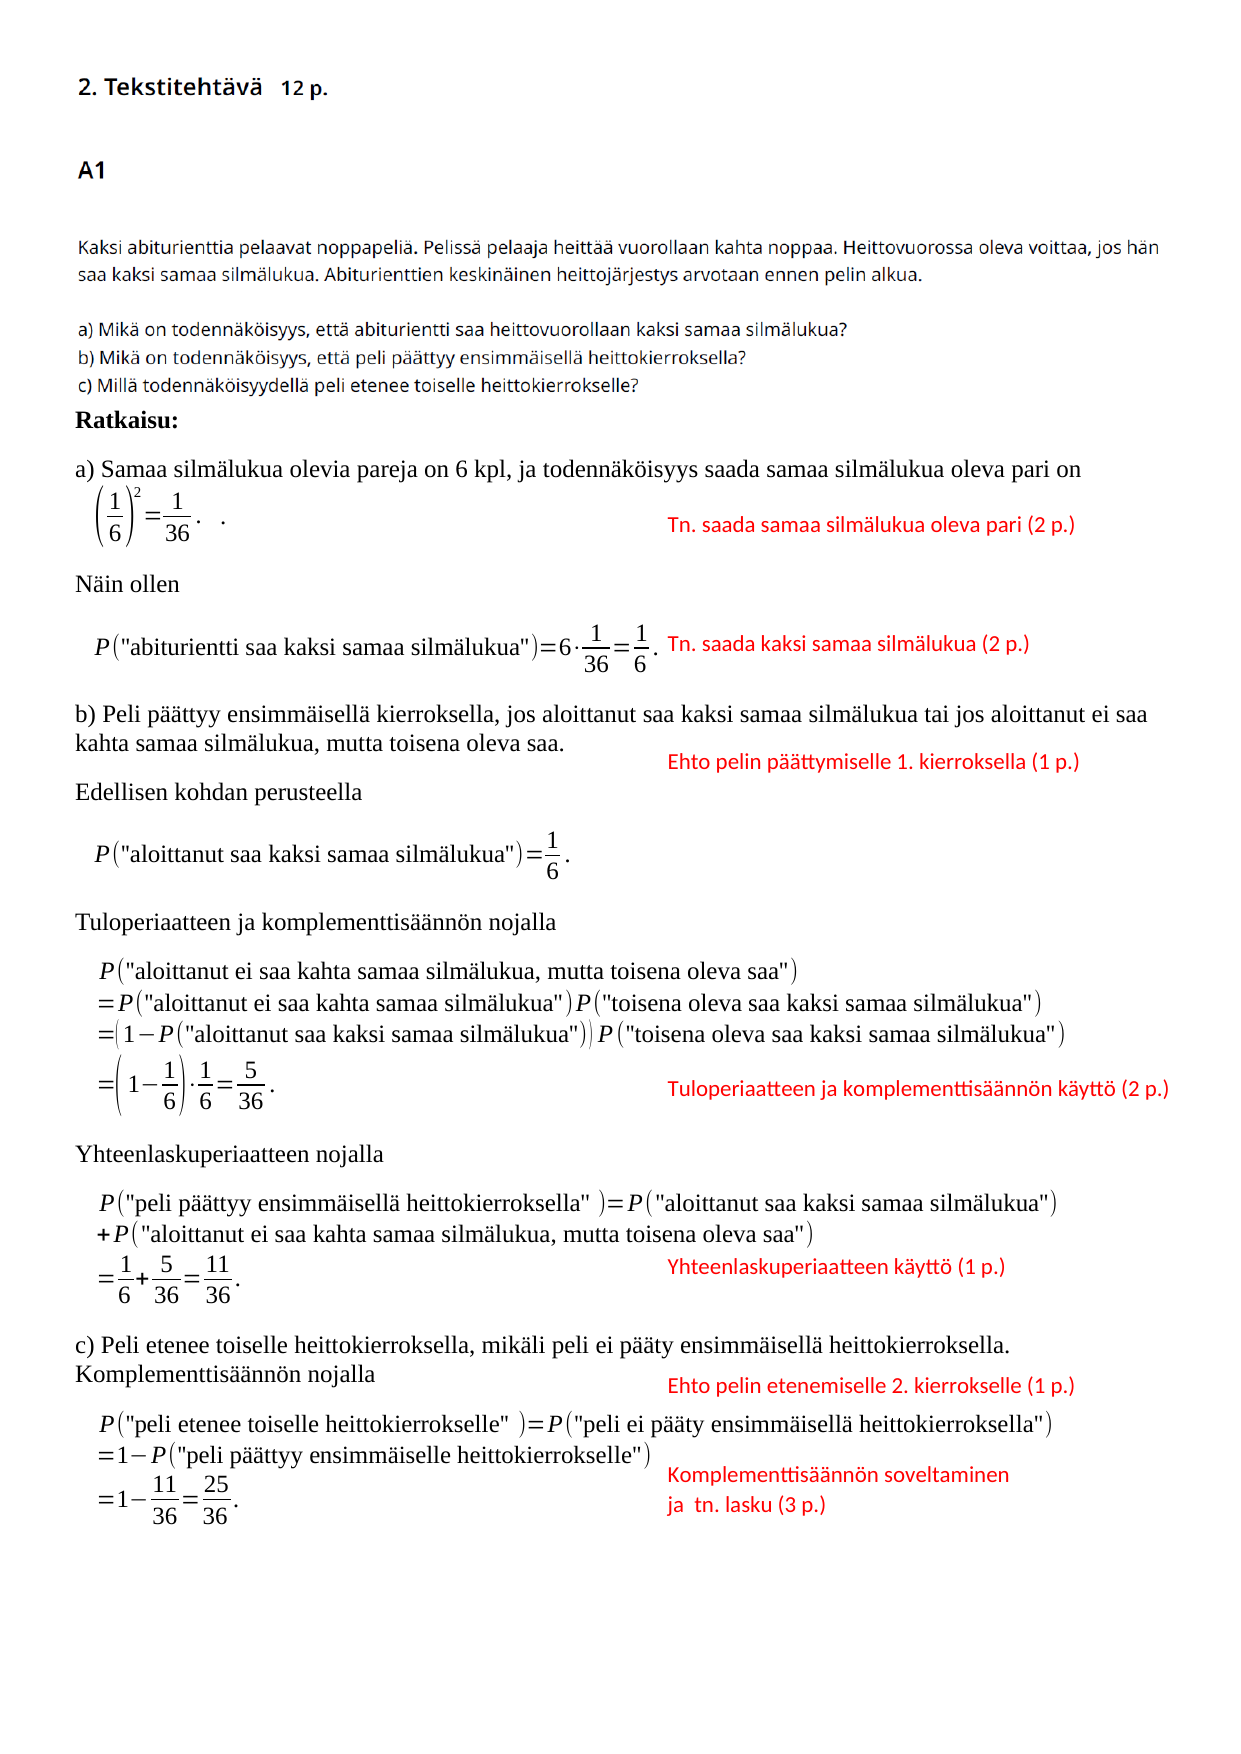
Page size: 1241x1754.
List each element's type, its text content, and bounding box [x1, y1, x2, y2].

subtitle c) Peli etenee toiselle heittokierroksella, mikäli peli ei pääty ensimmäisellä heittokierroksella. Komplementtisäännön nojalla [75, 1330, 1165, 1388]
subtitle Yhteenlaskuperiaatteen nojalla [75, 1139, 1165, 1167]
subtitle Näin ollen [75, 569, 1165, 598]
subtitle a) Samaa silmälukua olevia pareja on 6 kpl, ja todennäköisyys saada samaa silmälukua oleva pari on. [75, 454, 1165, 549]
subtitle Edellisen kohdan perusteella [75, 777, 1165, 806]
picture [75, 75, 1166, 405]
subtitle Ratkaisu: [75, 405, 1165, 433]
subtitle b) Peli päättyy ensimmäisellä kierroksella, jos aloittanut saa kaksi samaa silmälukua tai jos aloittanut ei saa kahta samaa silmälukua, mutta toisena oleva saa. [75, 699, 1165, 756]
subtitle Tuloperiaatteen ja komplementtisäännön nojalla [75, 907, 1165, 935]
